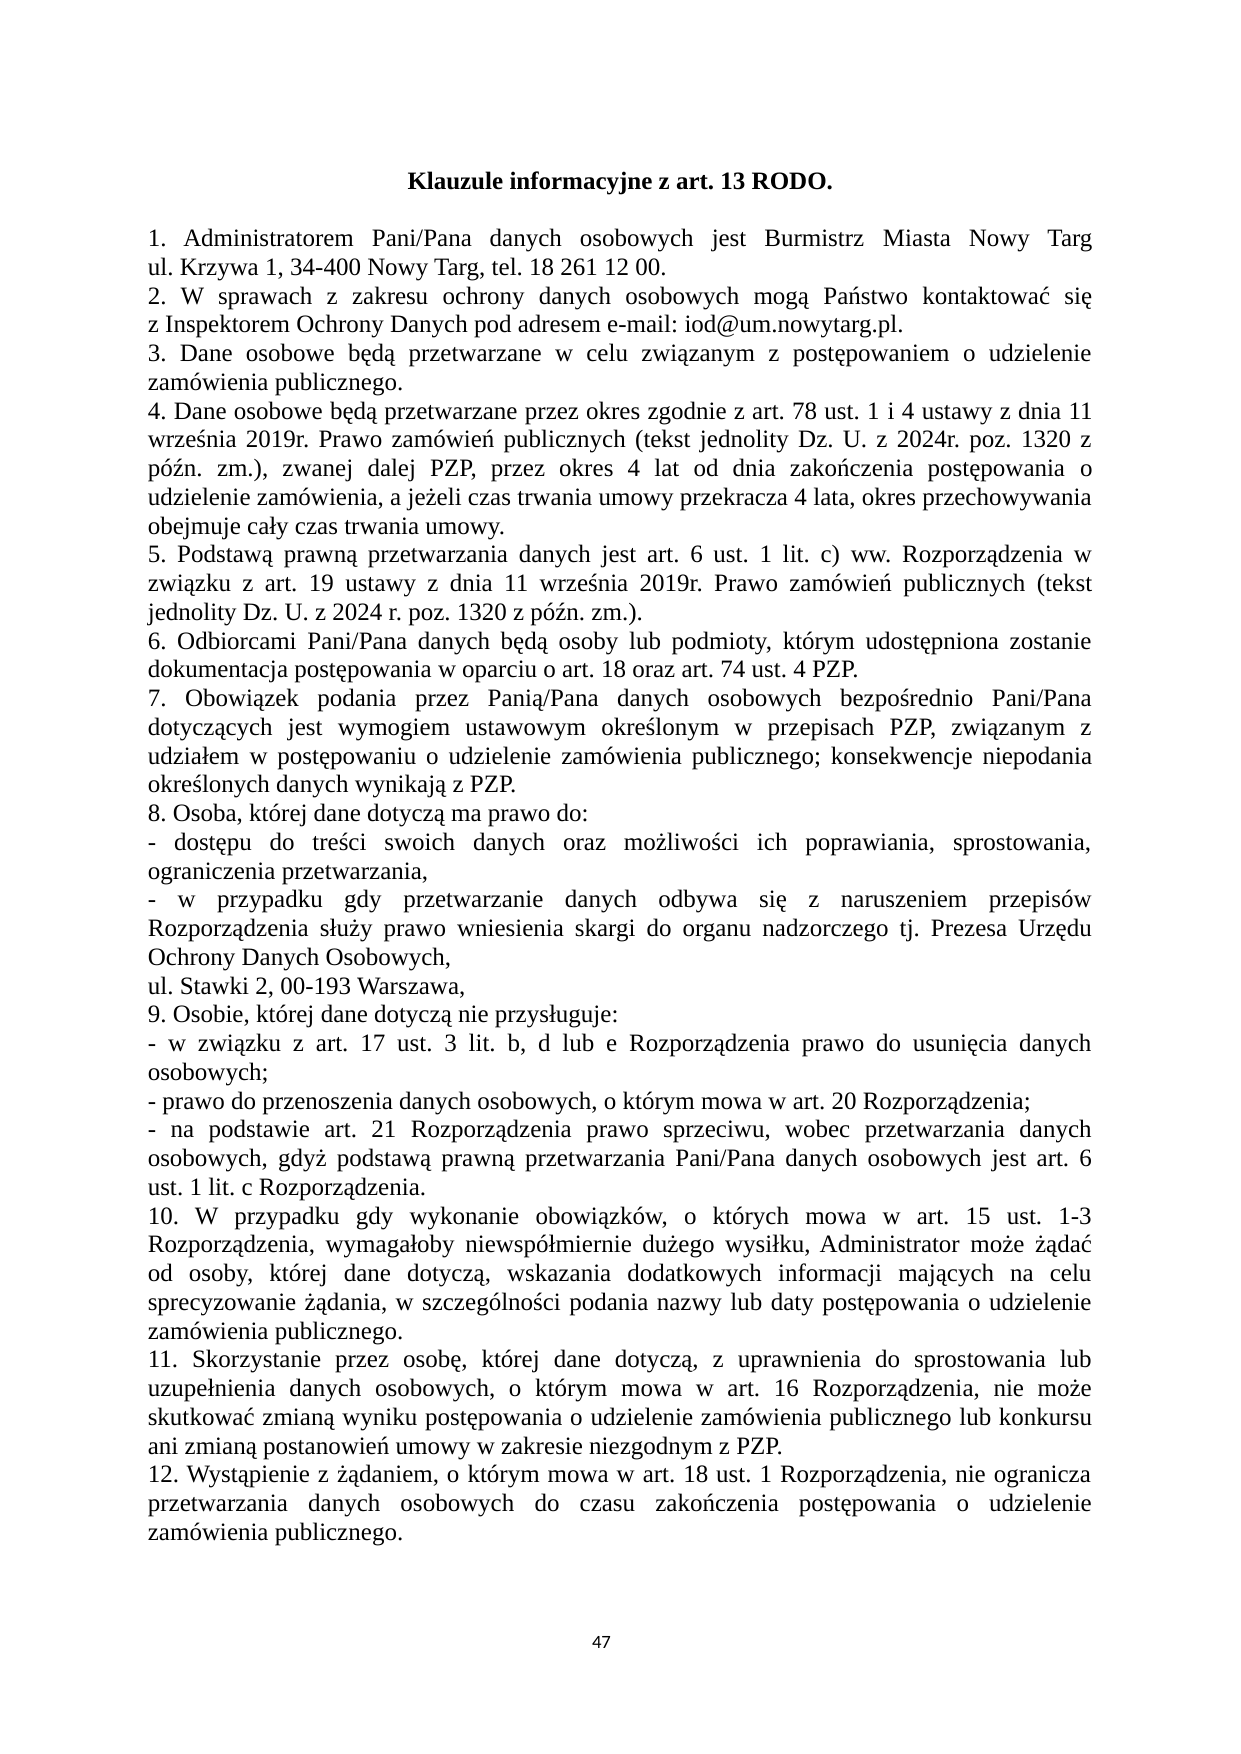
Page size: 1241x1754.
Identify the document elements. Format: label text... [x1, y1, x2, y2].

text - w związku z art. 17 ust. 3 lit. b, d lub e Rozporządzenia prawo do usunięcia danych osobowych; [148, 1028, 1093, 1086]
text - prawo do przenoszenia danych osobowych, o którym mowa w art. 20 Rozporządzenia; [148, 1086, 1093, 1114]
text 6. Odbiorcami Pani/Pana danych będą osoby lub podmioty, którym udostępniona zostanie dokumentacja postępowania w oparciu o art. 18 oraz art. 74 ust. 4 PZP. [148, 626, 1093, 683]
text ul. Stawki 2, 00-193 Warszawa, [148, 971, 1093, 999]
text 1. Administratorem Pani/Pana danych osobowych jest Burmistrz Miasta Nowy Targ ul. Krzywa 1, 34-400 Nowy Targ, tel. 18 261 12 00. [148, 223, 1093, 281]
text 3. Dane osobowe będą przetwarzane w celu związanym z postępowaniem o udzielenie zamówienia publicznego. [148, 338, 1093, 396]
text 11. Skorzystanie przez osobę, której dane dotyczą, z uprawnienia do sprostowania lub uzupełnienia danych osobowych, o którym mowa w art. 16 Rozporządzenia, nie może skutkować zmianą wyniku postępowania o udzielenie zamówienia publicznego lub konkursu ani zmianą postanowień umowy w zakresie niezgodnym z PZP. [148, 1344, 1093, 1459]
text 4. Dane osobowe będą przetwarzane przez okres zgodnie z art. 78 ust. 1 i 4 ustawy z dnia 11 września 2019r. Prawo zamówień publicznych (tekst jednolity Dz. U. z 2024r. poz. 1320 z późn. zm.), zwanej dalej PZP, przez okres 4 lat od dnia zakończenia postępowania o udzielenie zamówienia, a jeżeli czas trwania umowy przekracza 4 lata, okres przechowywania obejmuje cały czas trwania umowy. [148, 396, 1093, 539]
text - dostępu do treści swoich danych oraz możliwości ich poprawiania, sprostowania, ograniczenia przetwarzania, [148, 827, 1093, 884]
text Klauzule informacyjne z art. 13 RODO. [148, 166, 1093, 194]
text 5. Podstawą prawną przetwarzania danych jest art. 6 ust. 1 lit. c) ww. Rozporządzenia w związku z art. 19 ustawy z dnia 11 września 2019r. Prawo zamówień publicznych (tekst jednolity Dz. U. z 2024 r. poz. 1320 z późn. zm.). [148, 539, 1093, 626]
text 7. Obowiązek podania przez Panią/Pana danych osobowych bezpośrednio Pani/Pana dotyczących jest wymogiem ustawowym określonym w przepisach PZP, związanym z udziałem w postępowaniu o udzielenie zamówienia publicznego; konsekwencje niepodania określonych danych wynikają z PZP. [148, 683, 1093, 798]
text - na podstawie art. 21 Rozporządzenia prawo sprzeciwu, wobec przetwarzania danych osobowych, gdyż podstawą prawną przetwarzania Pani/Pana danych osobowych jest art. 6 ust. 1 lit. c Rozporządzenia. [148, 1114, 1093, 1201]
text - w przypadku gdy przetwarzanie danych odbywa się z naruszeniem przepisów Rozporządzenia służy prawo wniesienia skargi do organu nadzorczego tj. Prezesa Urzędu Ochrony Danych Osobowych, [148, 884, 1093, 971]
text 2. W sprawach z zakresu ochrony danych osobowych mogą Państwo kontaktować się z Inspektorem Ochrony Danych pod adresem e-mail: iod@um.nowytarg.pl. [148, 281, 1093, 338]
text 12. Wystąpienie z żądaniem, o którym mowa w art. 18 ust. 1 Rozporządzenia, nie ogranicza przetwarzania danych osobowych do czasu zakończenia postępowania o udzielenie zamówienia publicznego. [148, 1459, 1093, 1546]
text 10. W przypadku gdy wykonanie obowiązków, o których mowa w art. 15 ust. 1-3 Rozporządzenia, wymagałoby niewspółmiernie dużego wysiłku, Administrator może żądać od osoby, której dane dotyczą, wskazania dodatkowych informacji mających na celu sprecyzowanie żądania, w szczególności podania nazwy lub daty postępowania o udzielenie zamówienia publicznego. [148, 1201, 1093, 1344]
text 8. Osoba, której dane dotyczą ma prawo do: [148, 798, 1093, 827]
text 9. Osobie, której dane dotyczą nie przysługuje: [148, 999, 1093, 1028]
